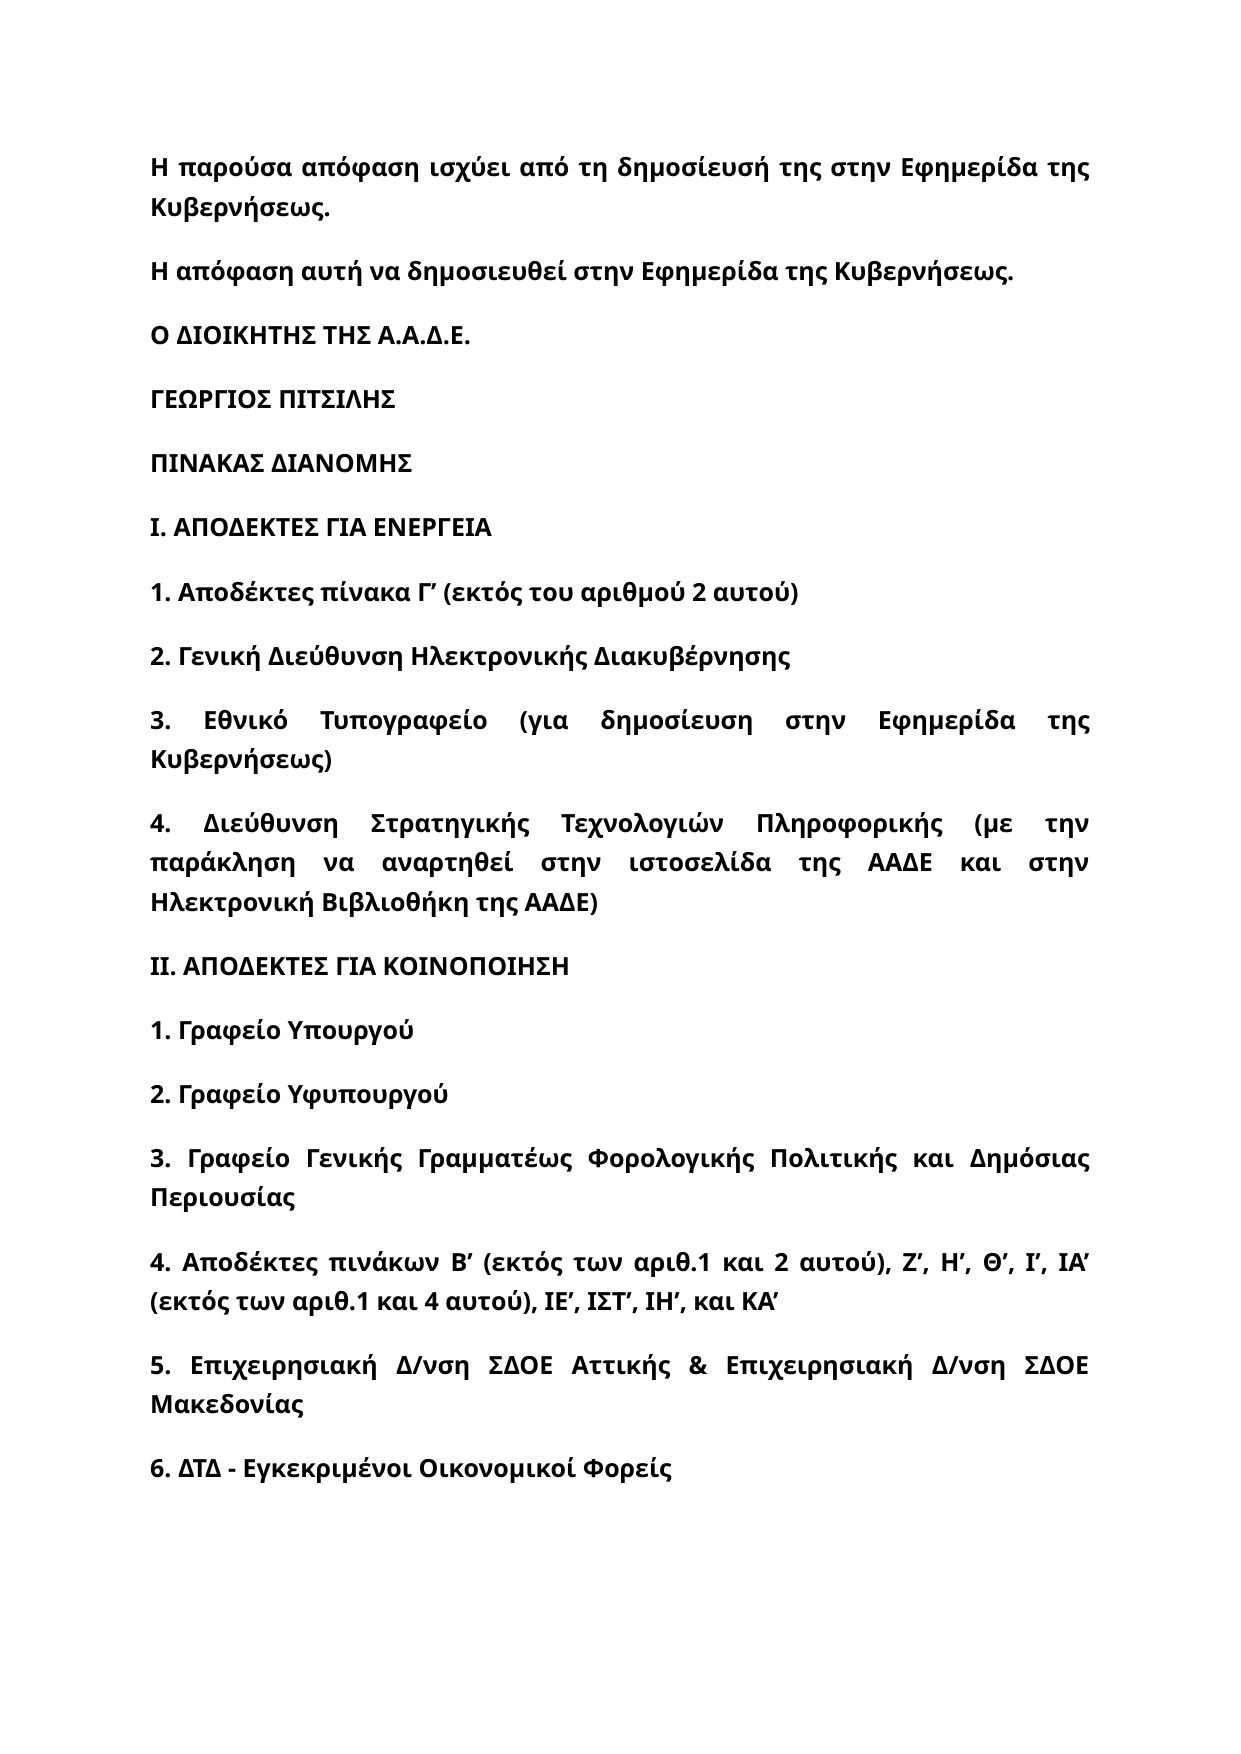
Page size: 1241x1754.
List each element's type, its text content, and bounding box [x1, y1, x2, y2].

text ΓΕΩΡΓΙΟΣ ΠΙΤΣΙΛΗΣ [150, 382, 1090, 416]
text 4. Αποδέκτες πινάκων Β’ (εκτός των αριθ.1 και 2 αυτού), Ζ’, Η’, Θ’, Ι’, ΙΑ’ (εκτός των αριθ.1 και 4 αυτού), ΙΕ’, ΙΣΤ’, ΙΗ’, και ΚΑ’ [150, 1244, 1090, 1317]
text 5. Επιχειρησιακή Δ/νση ΣΔΟΕ Αττικής & Επιχειρησιακή Δ/νση ΣΔΟΕ Μακεδονίας [150, 1347, 1090, 1421]
text 2. Γραφείο Υφυπουργού [150, 1077, 1090, 1111]
text Ι. ΑΠΟΔΕΚΤΕΣ ΓΙΑ ΕΝΕΡΓΕΙΑ [150, 510, 1090, 544]
text 3. Γραφείο Γενικής Γραμματέως Φορολογικής Πολιτικής και Δημόσιας Περιουσίας [150, 1141, 1090, 1214]
text Η απόφαση αυτή να δημοσιευθεί στην Εφημερίδα της Κυβερνήσεως. [150, 253, 1090, 287]
text 1. Αποδέκτες πίνακα Γ’ (εκτός του αριθμού 2 αυτού) [150, 574, 1090, 608]
text 6. ΔΤΔ - Εγκεκριμένοι Οικονομικοί Φορείς [150, 1451, 1090, 1485]
text Ο ΔΙΟΙΚΗΤΗΣ ΤΗΣ Α.Α.Δ.Ε. [150, 317, 1090, 352]
text 3. Εθνικό Τυπογραφείο (για δημοσίευση στην Εφημερίδα της Κυβερνήσεως) [150, 702, 1090, 776]
text 4. Διεύθυνση Στρατηγικής Τεχνολογιών Πληροφορικής (με την παράκληση να αναρτηθεί στην ιστοσελίδα της ΑΑΔΕ και στην Ηλεκτρονική Βιβλιοθήκη της ΑΑΔΕ) [150, 806, 1090, 918]
text 2. Γενική Διεύθυνση Ηλεκτρονικής Διακυβέρνησης [150, 638, 1090, 672]
text Η παρούσα απόφαση ισχύει από τη δημοσίευσή της στην Εφημερίδα της Κυβερνήσεως. [150, 150, 1090, 223]
text ΠΙΝΑΚΑΣ ΔΙΑΝΟΜΗΣ [150, 446, 1090, 480]
text ΙΙ. ΑΠΟΔΕΚΤΕΣ ΓΙΑ ΚΟΙΝΟΠΟΙΗΣΗ [150, 948, 1090, 982]
text 1. Γραφείο Υπουργού [150, 1012, 1090, 1047]
